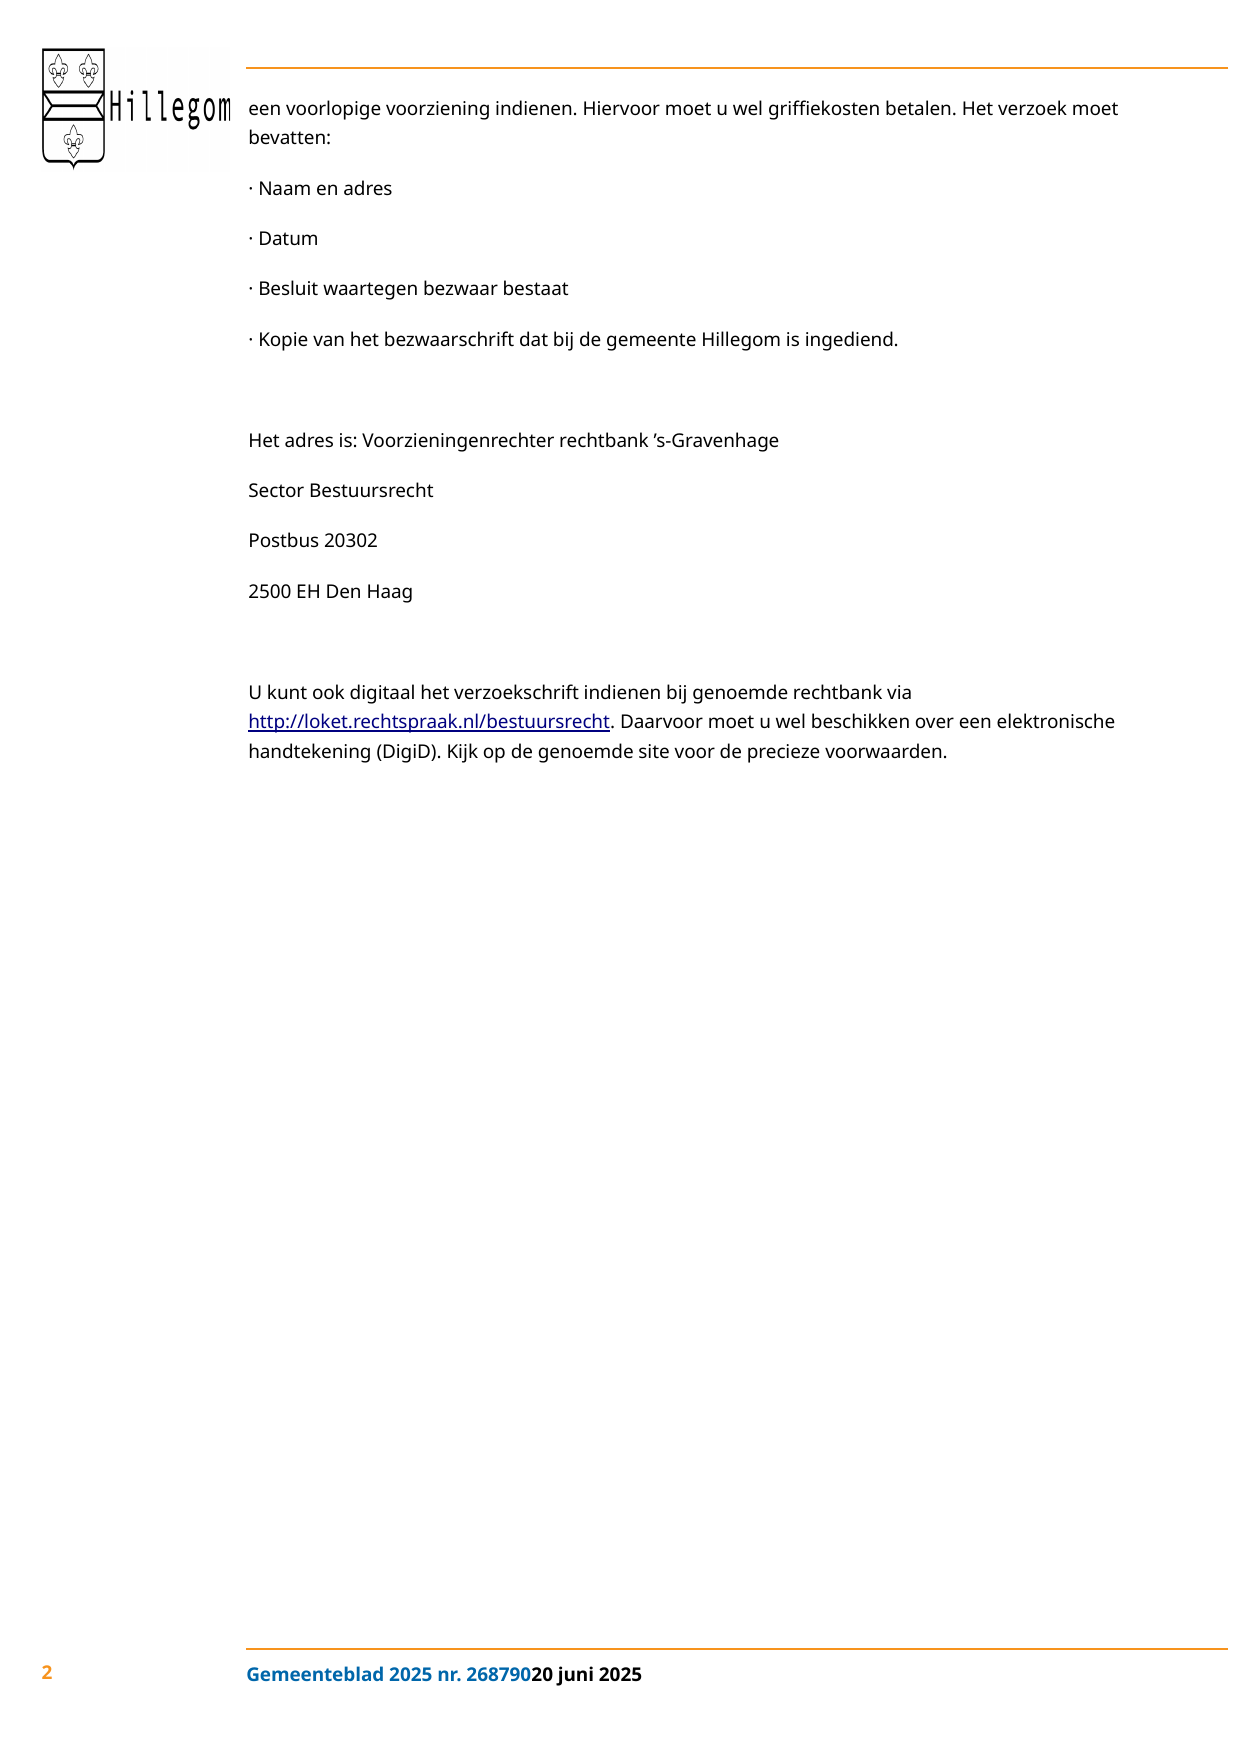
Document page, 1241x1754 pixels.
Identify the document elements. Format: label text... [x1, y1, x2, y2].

text U kunt ook digitaal het verzoekschrift indienen bij genoemde rechtbank via http://loket.rechtspraak.nl/bestuursrecht. Daarvoor moet u wel beschikken over een elektronische handtekening (DigiD). Kijk op de genoemde site voor de precieze voorwaarden. [248, 679, 1152, 764]
text · Datum [248, 225, 1152, 251]
picture [41, 47, 231, 172]
text · Kopie van het bezwaarschrift dat bij de gemeente Hillegom is ingediend. [248, 326, 1152, 352]
text 2500 EH Den Haag [248, 578, 1152, 604]
text · Naam en adres [248, 175, 1152, 201]
text een voorlopige voorziening indienen. Hiervoor moet u wel griffiekosten betalen. Het verzoek moet bevatten: [248, 95, 1152, 150]
text Het adres is: Voorzieningenrechter rechtbank ’s-Gravenhage [248, 427, 1152, 453]
text Postbus 20302 [248, 528, 1152, 553]
text Sector Bestuursrecht [248, 477, 1152, 503]
text · Besluit waartegen bezwaar bestaat [248, 276, 1152, 301]
